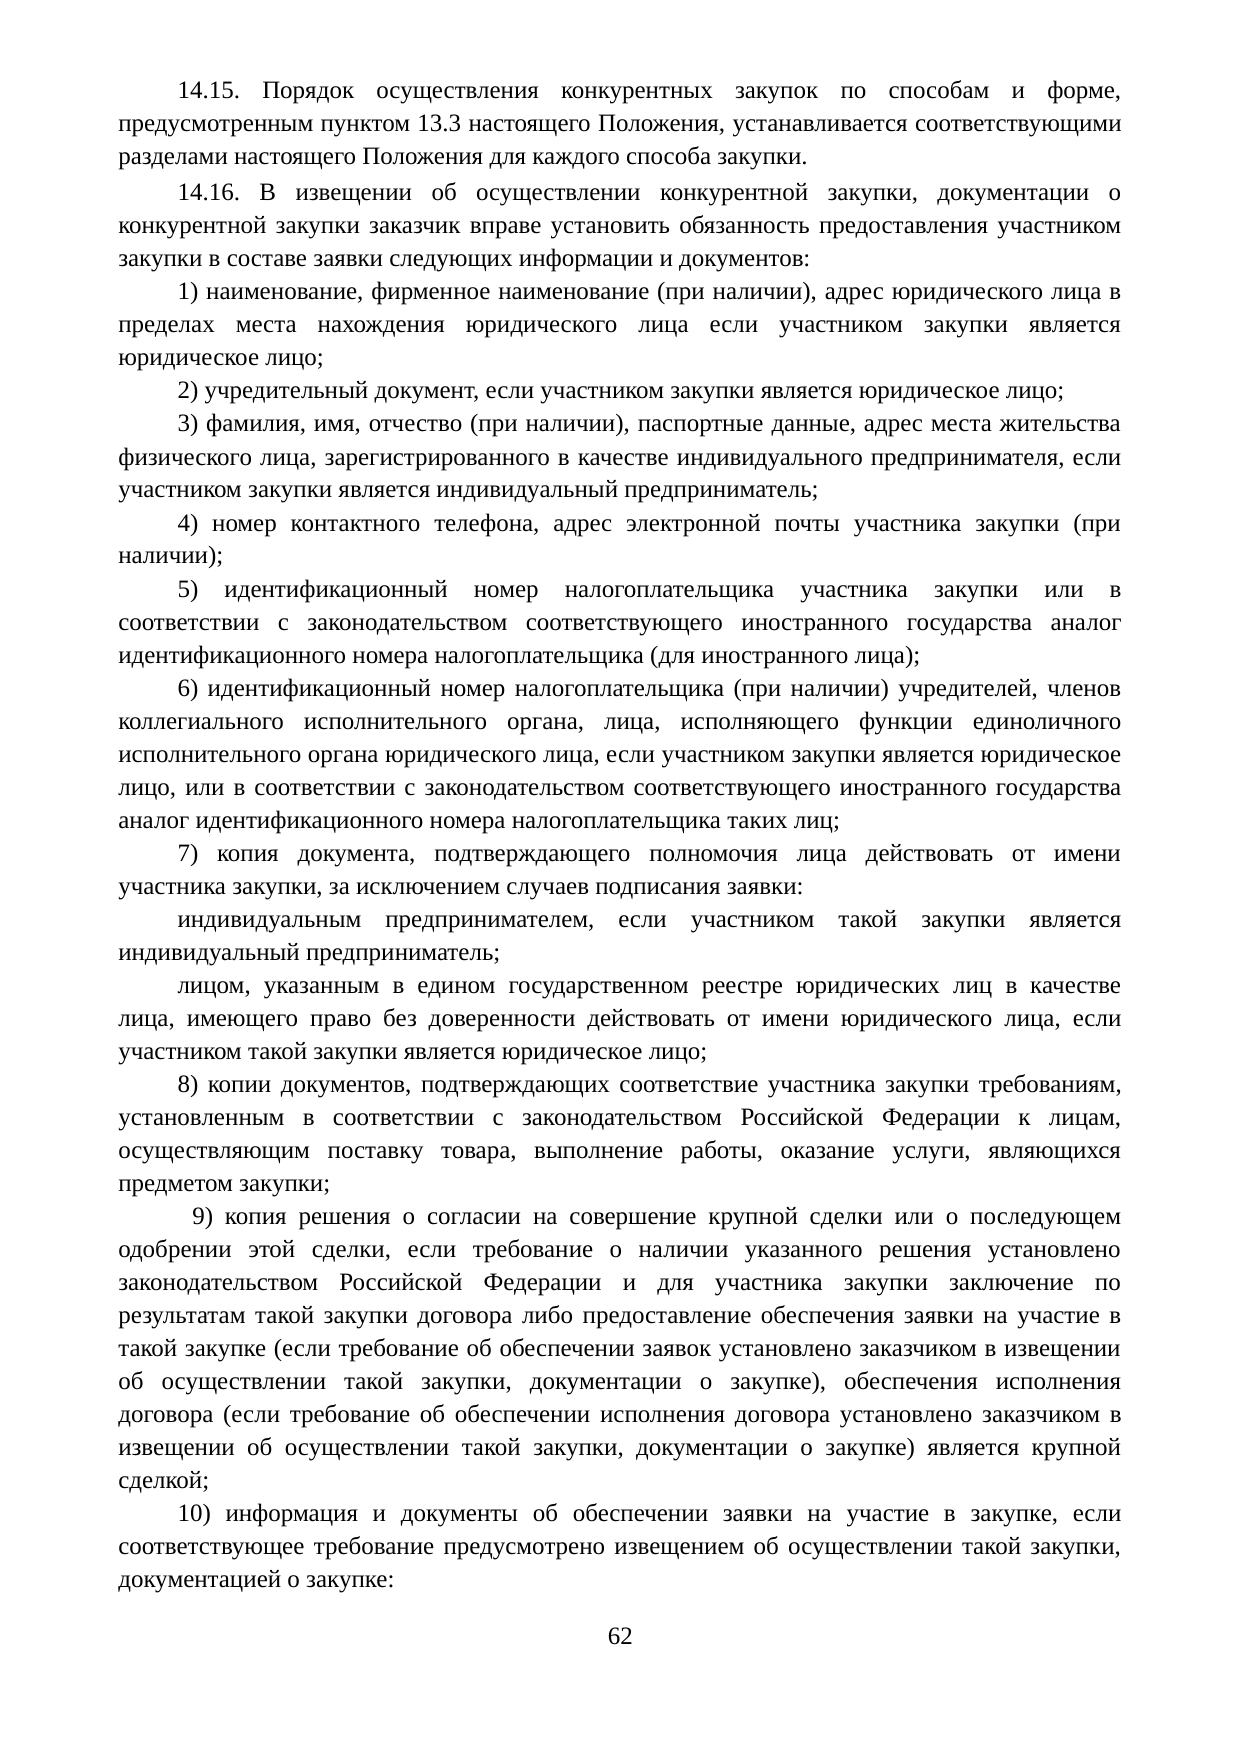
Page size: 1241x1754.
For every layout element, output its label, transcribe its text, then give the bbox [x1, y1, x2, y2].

text 9) копия решения о согласии на совершение крупной сделки или о последующем одобрении этой сделки, если требование о наличии указанного решения установлено законодательством Российской Федерации и для участника закупки заключение по результатам такой закупки договора либо предоставление обеспечения заявки на участие в такой закупке (если требование об обеспечении заявок установлено заказчиком в извещении об осуществлении такой закупки, документации о закупке), обеспечения исполнения договора (если требование об обеспечении исполнения договора установлено заказчиком в извещении об осуществлении такой закупки, документации о закупке) является крупной сделкой; [118, 1201, 1122, 1494]
text 14.16. В извещении об осуществлении конкурентной закупки, документации о конкурентной закупки заказчик вправе установить обязанность предоставления участником закупки в составе заявки следующих информации и документов: [118, 177, 1122, 272]
text 10) информация и документы об обеспечении заявки на участие в закупке, если соответствующее требование предусмотрено извещением об осуществлении такой закупки, документацией о закупке: [118, 1498, 1122, 1593]
text 2) учредительный документ, если участником закупки является юридическое лицо; [118, 376, 1122, 404]
text 8) копии документов, подтверждающих соответствие участника закупки требованиям, установленным в соответствии с законодательством Российской Федерации к лицам, осуществляющим поставку товара, выполнение работы, оказание услуги, являющихся предметом закупки; [118, 1069, 1122, 1197]
text 3) фамилия, имя, отчество (при наличии), паспортные данные, адрес места жительства физического лица, зарегистрированного в качестве индивидуального предпринимателя, если участником закупки является индивидуальный предприниматель; [118, 408, 1122, 503]
text 6) идентификационный номер налогоплательщика (при наличии) учредителей, членов коллегиального исполнительного органа, лица, исполняющего функции единоличного исполнительного органа юридического лица, если участником закупки является юридическое лицо, или в соответствии с законодательством соответствующего иностранного государства аналог идентификационного номера налогоплательщика таких лиц; [118, 673, 1122, 833]
text лицом, указанным в едином государственном реестре юридических лиц в качестве лица, имеющего право без доверенности действовать от имени юридического лица, если участником такой закупки является юридическое лицо; [118, 970, 1122, 1065]
text 4) номер контактного телефона, адрес электронной почты участника закупки (при наличии); [118, 508, 1122, 569]
text 7) копия документа, подтверждающего полномочия лица действовать от имени участника закупки, за исключением случаев подписания заявки: [118, 838, 1122, 899]
text индивидуальным предпринимателем, если участником такой закупки является индивидуальный предприниматель; [118, 904, 1122, 966]
text 5) идентификационный номер налогоплательщика участника закупки или в соответствии с законодательством соответствующего иностранного государства аналог идентификационного номера налогоплательщика (для иностранного лица); [118, 574, 1122, 668]
text 14.15. Порядок осуществления конкурентных закупок по способам и форме, предусмотренным пунктом 13.3 настоящего Положения, устанавливается соответствующими разделами настоящего Положения для каждого способа закупки. [118, 75, 1122, 170]
text 1) наименование, фирменное наименование (при наличии), адрес юридического лица в пределах места нахождения юридического лица если участником закупки является юридическое лицо; [118, 276, 1122, 371]
